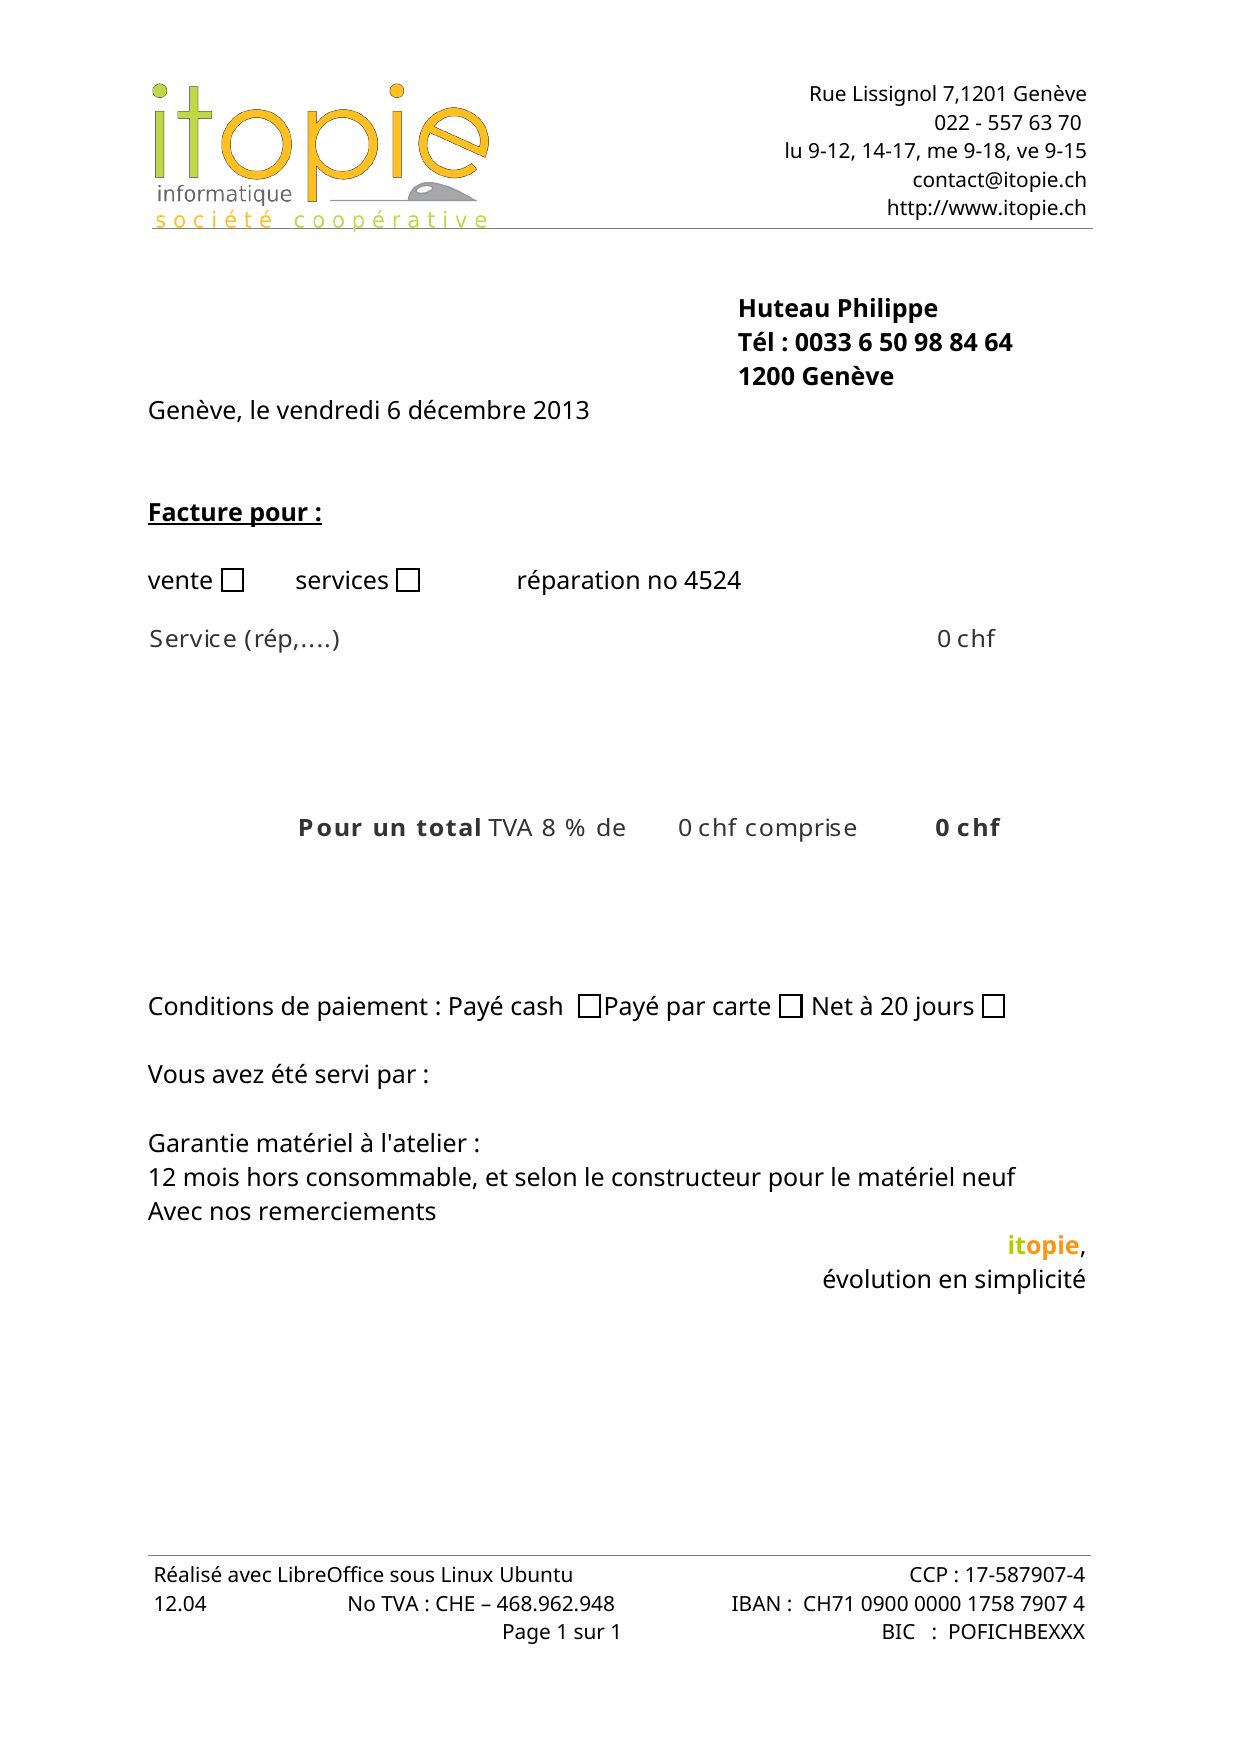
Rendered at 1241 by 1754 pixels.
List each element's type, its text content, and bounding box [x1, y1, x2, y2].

text 12 mois hors consommable, et selon le constructeur pour le matériel neuf [148, 1159, 1093, 1193]
text Avec nos remerciements [148, 1193, 1093, 1227]
text Genève, le vendredi 6 décembre 2013 [148, 392, 1093, 427]
text 1200 Genève [148, 358, 1093, 392]
text vente services réparation no 4524 [148, 563, 1093, 597]
text Facture pour : [148, 495, 1093, 529]
text Vous avez été servi par : [148, 1057, 1093, 1091]
text Tél : 0033 6 50 98 84 64 [148, 324, 1093, 358]
text Garantie matériel à l'atelier : [148, 1125, 1093, 1159]
text Huteau Philippe [148, 290, 1093, 324]
text itopie, [148, 1227, 1093, 1262]
text Conditions de paiement : Payé cash Payé par carte Net à 20 jours [148, 989, 1093, 1023]
picture [138, 72, 500, 244]
text évolution en simplicité [148, 1262, 1093, 1296]
